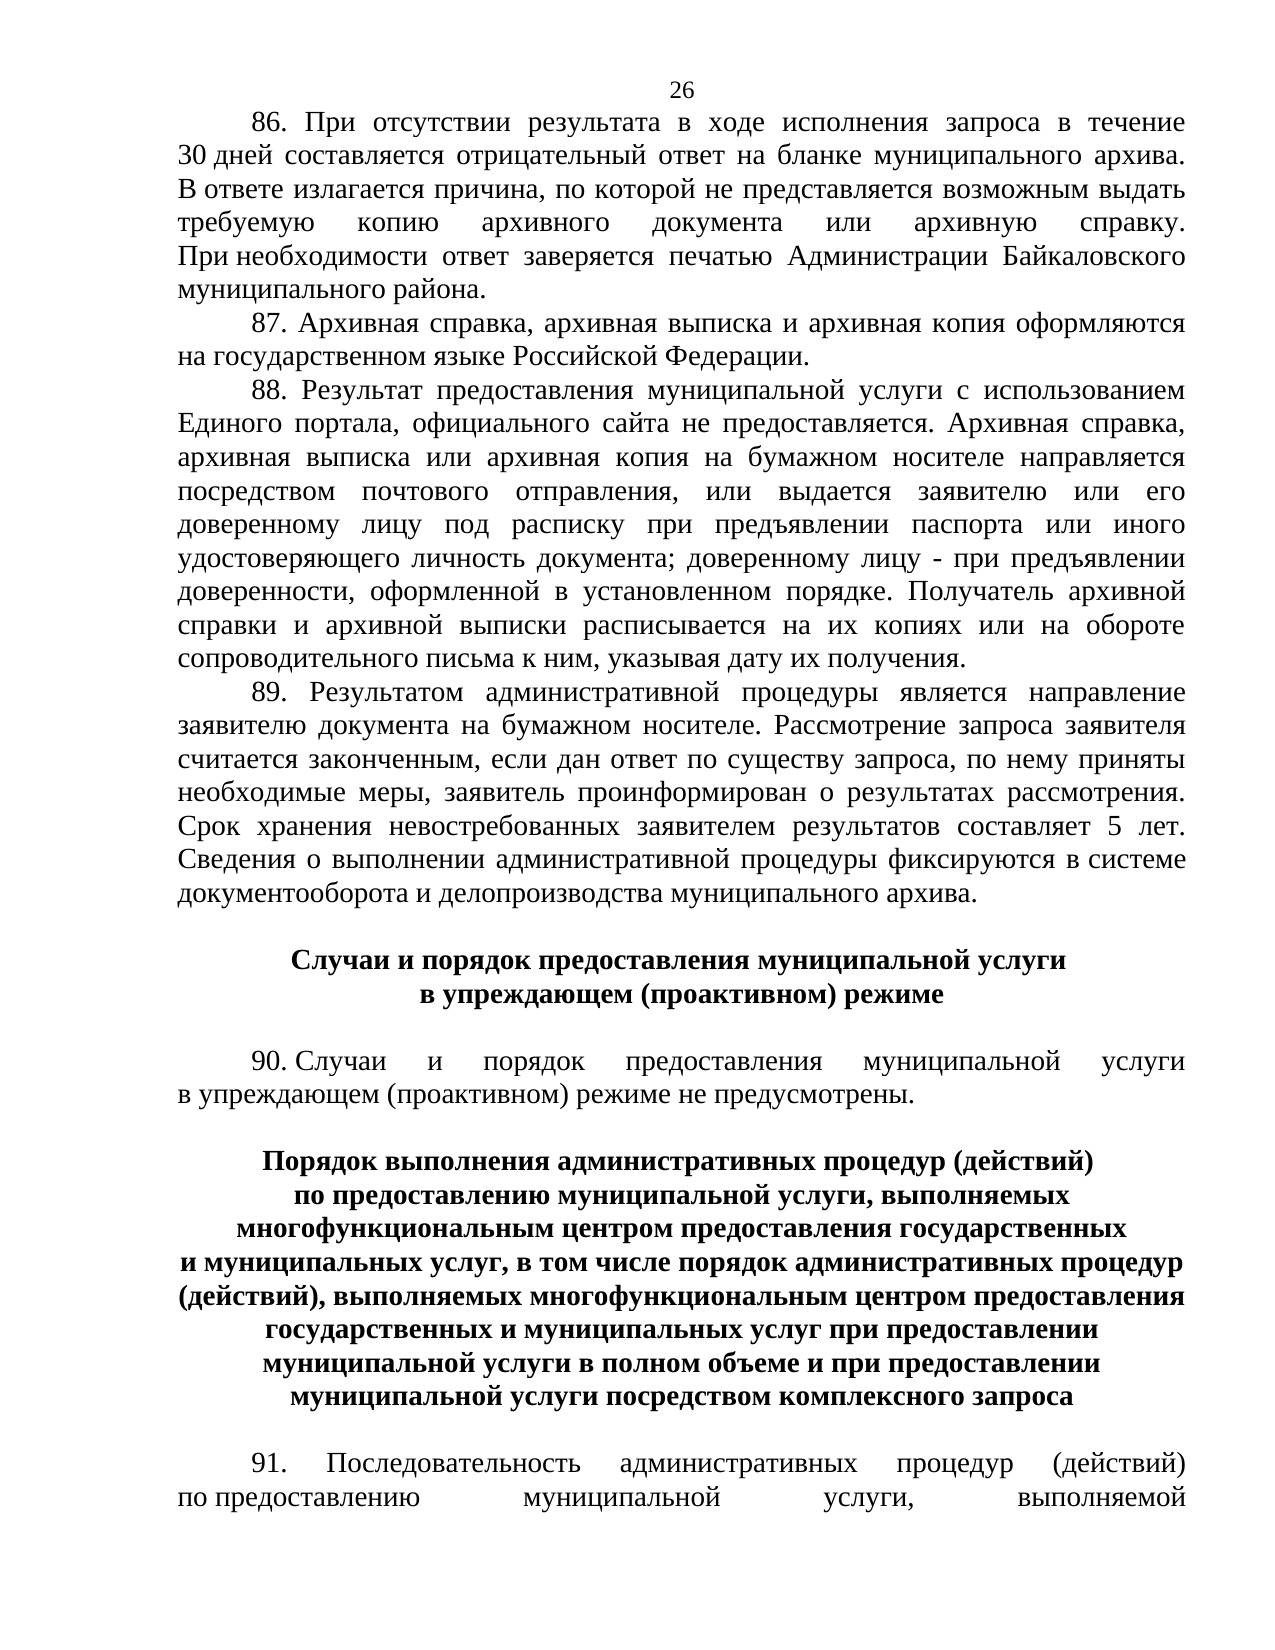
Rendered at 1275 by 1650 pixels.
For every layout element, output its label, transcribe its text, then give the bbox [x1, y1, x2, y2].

text 87. Архивная справка, архивная выписка и архивная копия оформляются на государственном языке Российской Федерации. [177, 305, 1186, 372]
text 86. При отсутствии результата в ходе исполнения запроса в течение 30 дней составляется отрицательный ответ на бланке муниципального архива. В ответе излагается причина, по которой не представляется возможным выдать требуемую копию архивного документа или архивную справку. При необходимости ответ заверяется печатью Администрации Байкаловского муниципального района. [177, 104, 1186, 305]
text 90. Случаи и порядок предоставления муниципальной услуги в упреждающем (проактивном) режиме не предусмотрены. [177, 1043, 1186, 1110]
text 88. Результат предоставления муниципальной услуги с использованием Единого портала, официального сайта не предоставляется. Архивная справка, архивная выписка или архивная копия на бумажном носителе направляется посредством почтового отправления, или выдается заявителю или его доверенному лицу под расписку при предъявлении паспорта или иного удостоверяющего личность документа; доверенному лицу - при предъявлении доверенности, оформленной в установленном порядке. Получатель архивной справки и архивной выписки расписывается на их копиях или на обороте сопроводительного письма к ним, указывая дату их получения. [177, 372, 1186, 674]
text Случаи и порядок предоставления муниципальной услуги в упреждающем (проактивном) режиме [177, 942, 1186, 1009]
text Порядок выполнения административных процедур (действий) по предоставлению муниципальной услуги, выполняемых многофункциональным центром предоставления государственных и муниципальных услуг, в том числе порядок административных процедур (действий), выполняемых многофункциональным центром предоставления государственных и муниципальных услуг при предоставлении муниципальной услуги в полном объеме и при предоставлении муниципальной услуги посредством комплексного запроса [177, 1143, 1186, 1412]
text 89. Результатом административной процедуры является направление заявителю документа на бумажном носителе. Рассмотрение запроса заявителя считается законченным, если дан ответ по существу запроса, по нему приняты необходимые меры, заявитель проинформирован о результатах рассмотрения. Срок хранения невостребованных заявителем результатов составляет 5 лет. Сведения о выполнении административной процедуры фиксируются в системе документооборота и делопроизводства муниципального архива. [177, 674, 1186, 909]
text 91. Последовательность административных процедур (действий) по предоставлению муниципальной услуги, выполняемой [177, 1445, 1186, 1512]
